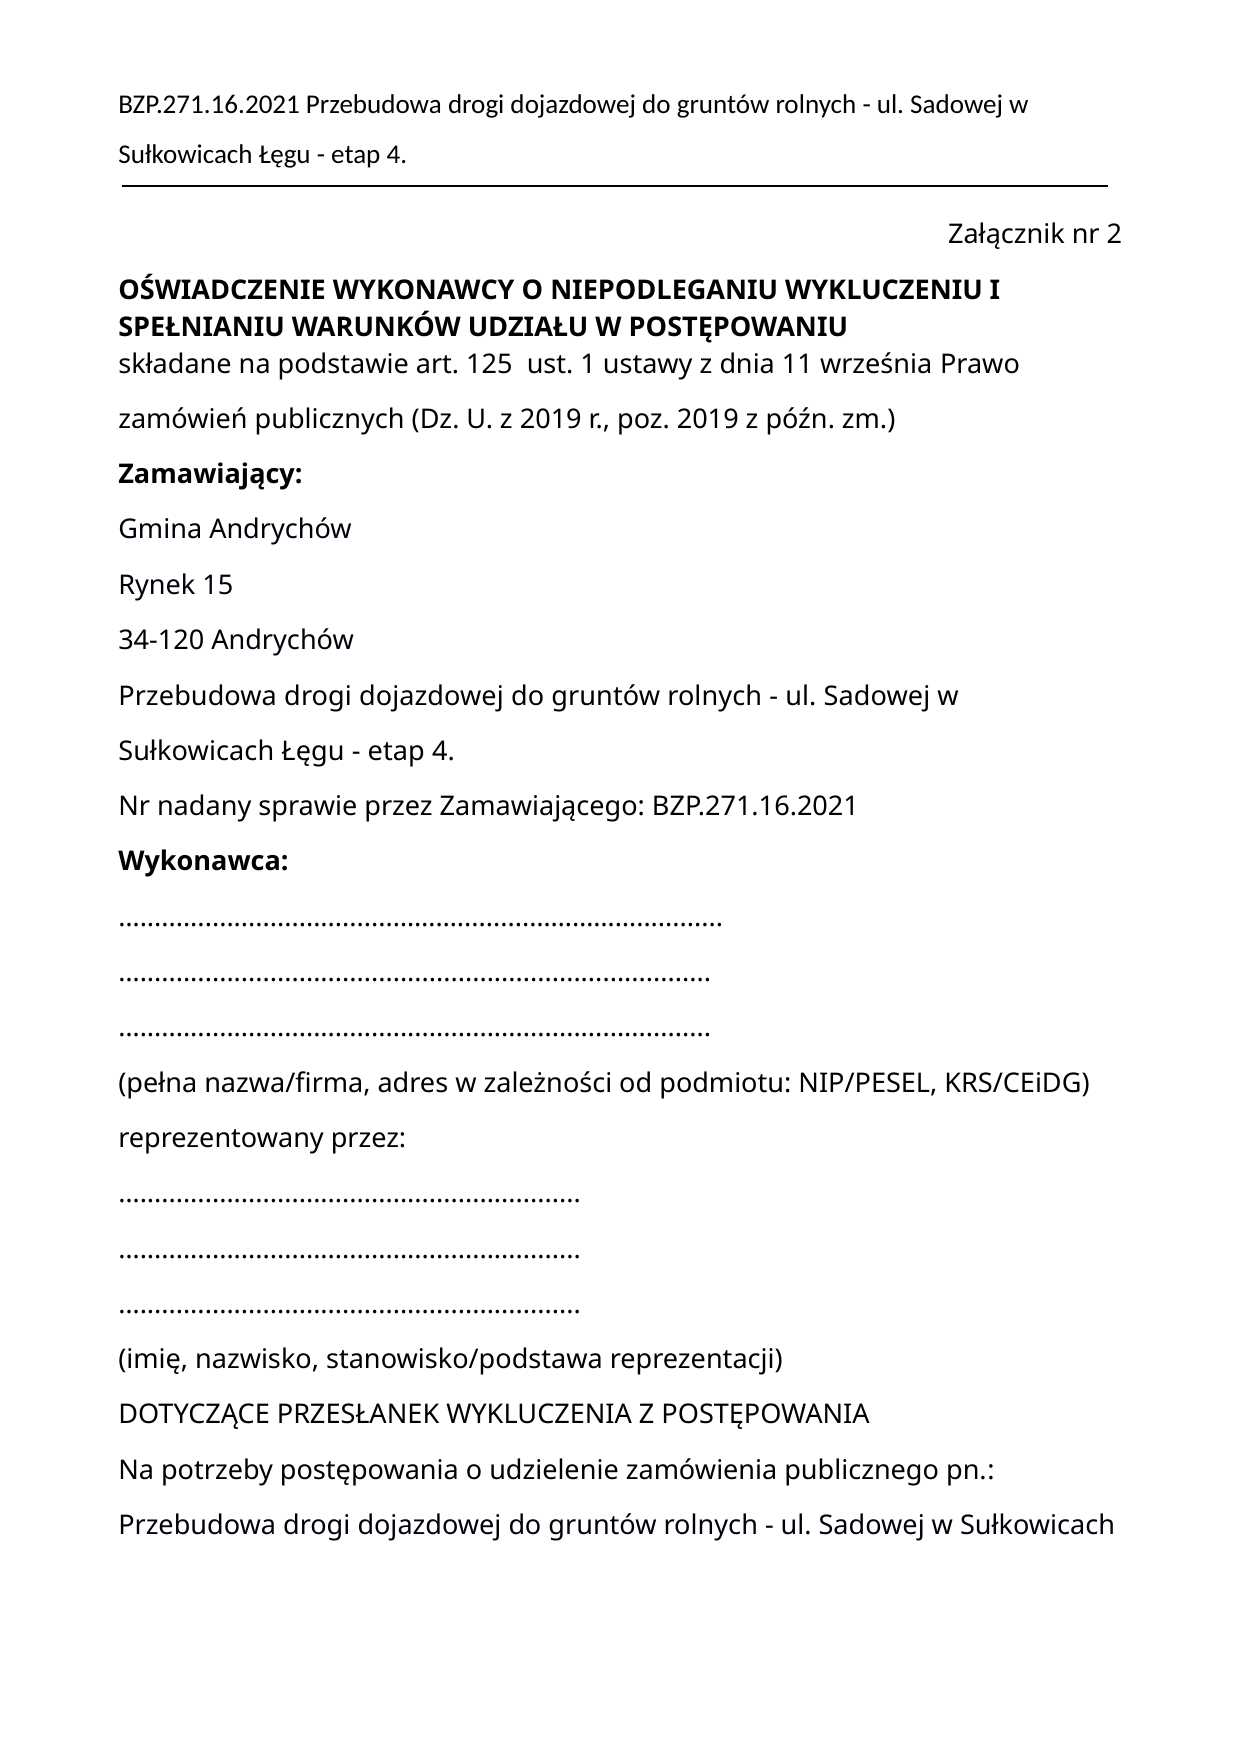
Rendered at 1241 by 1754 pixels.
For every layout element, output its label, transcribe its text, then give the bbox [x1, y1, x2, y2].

text Wykonawca: [118, 842, 1122, 879]
text DOTYCZĄCE PRZESŁANEK WYKLUCZENIA Z POSTĘPOWANIA [118, 1395, 1122, 1432]
text składane na podstawie art. 125 ust. 1 ustawy z dnia 11 września Prawo zamówień publicznych (Dz. U. z 2019 r., poz. 2019 z późn. zm.) [118, 344, 1122, 436]
text …............................................................................... [118, 1008, 1122, 1045]
text …............................................................. [118, 1229, 1122, 1266]
text Nr nadany sprawie przez Zamawiającego: BZP.271.16.2021 [118, 787, 1122, 823]
text Załącznik nr 2 [118, 215, 1122, 252]
text Gmina Andrychów [118, 510, 1122, 547]
text Rynek 15 [118, 565, 1122, 602]
text Przebudowa drogi dojazdowej do gruntów rolnych - ul. Sadowej w Sułkowicach Łęgu - etap 4. [118, 676, 1122, 768]
text (pełna nazwa/firma, adres w zależności od podmiotu: NIP/PESEL, KRS/CEiDG) [118, 1063, 1122, 1100]
text …............................................................. [118, 1174, 1122, 1211]
text (imię, nazwisko, stanowisko/podstawa reprezentacji) [118, 1340, 1122, 1377]
text Na potrzeby postępowania o udzielenie zamówienia publicznego pn.: Przebudowa drogi dojazdowej do gruntów rolnych - ul. Sadowej w Sułkowicach [118, 1450, 1122, 1542]
text 34-120 Andrychów [118, 621, 1122, 657]
text Zamawiający: [118, 455, 1122, 492]
text OŚWIADCZENIE WYKONAWCY O NIEPODLEGANIU WYKLUCZENIU I SPEŁNIANIU WARUNKÓW UDZIAŁU W POSTĘPOWANIU [118, 270, 1122, 344]
text reprezentowany przez: [118, 1118, 1122, 1155]
text …............................................................. [118, 1284, 1122, 1321]
text …............................................................................... [118, 952, 1122, 989]
text …...................................………..........……………............ [118, 897, 1122, 934]
